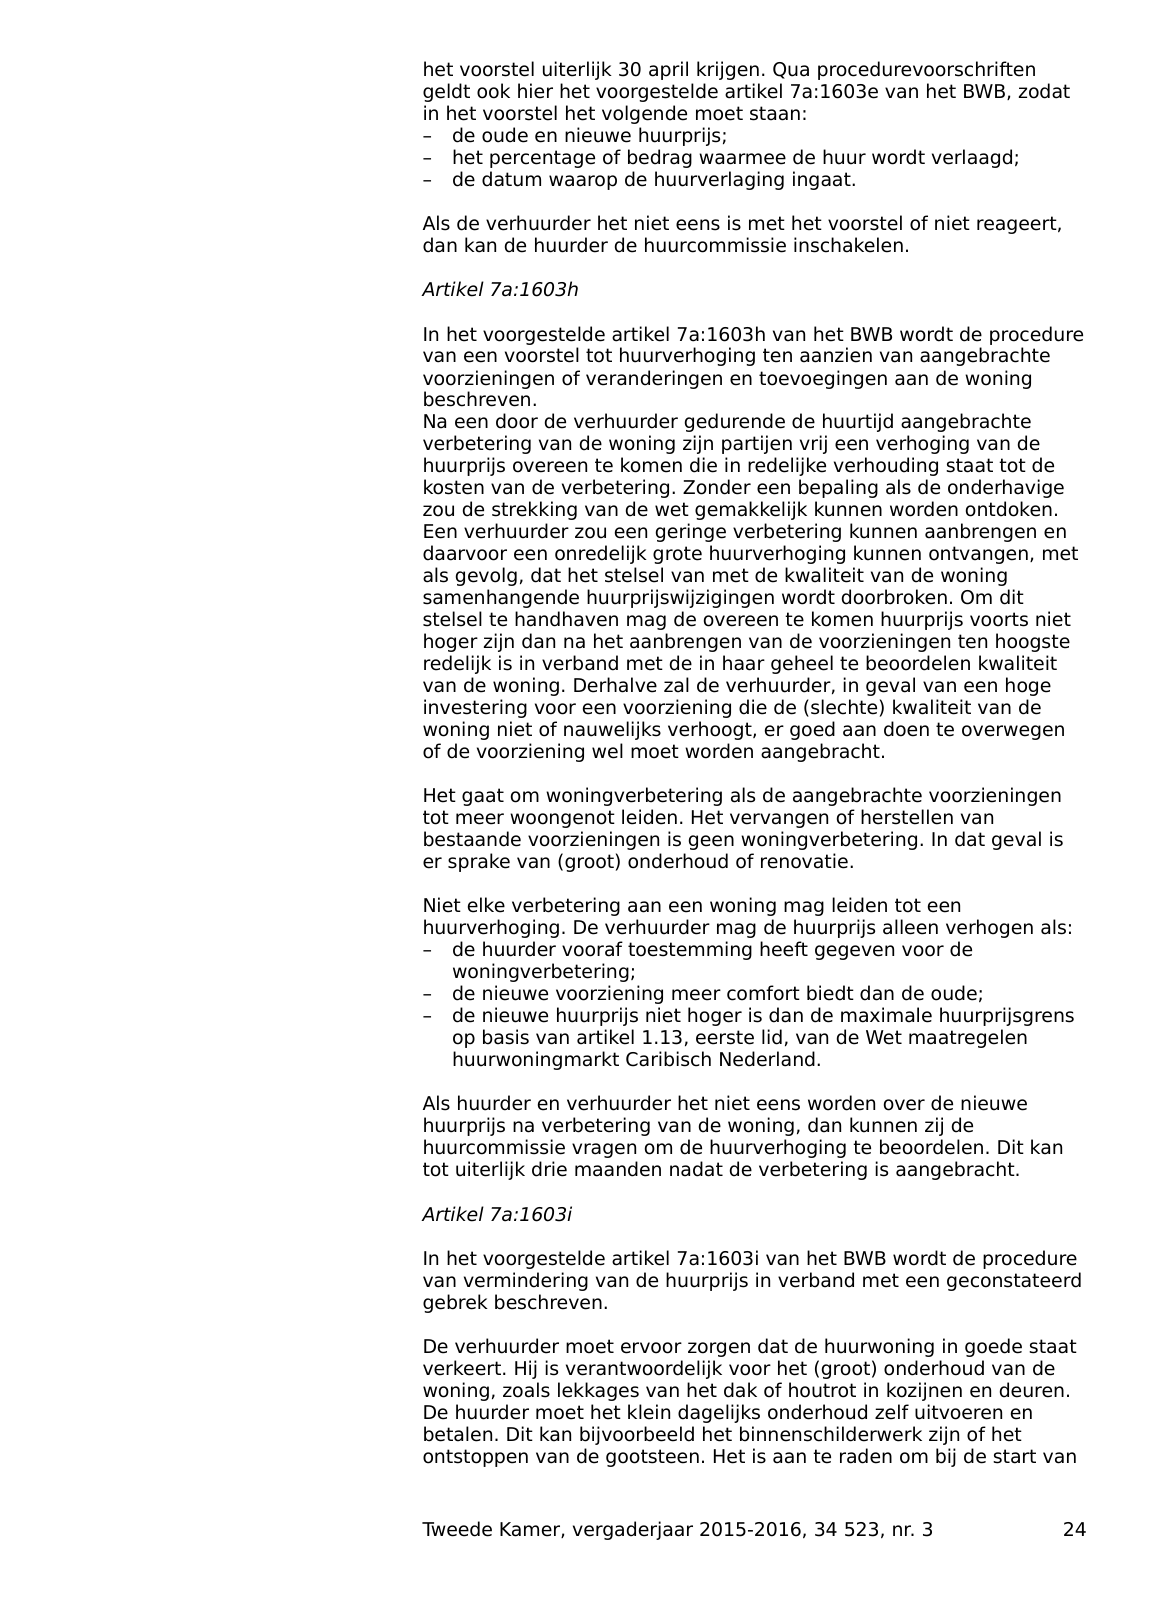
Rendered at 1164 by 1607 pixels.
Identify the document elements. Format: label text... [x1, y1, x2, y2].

text Het gaat om woningverbetering als de aangebrachte voorzieningen tot meer woongenot leiden. Het vervangen of herstellen van bestaande voorzieningen is geen woningverbetering. In dat geval is er sprake van (groot) onderhoud of renovatie. [422, 785, 1087, 873]
text Na een door de verhuurder gedurende de huurtijd aangebrachte verbetering van de woning zijn partijen vrij een verhoging van de huurprijs overeen te komen die in redelijke verhouding staat tot de kosten van de verbetering. Zonder een bepaling als de onderhavige zou de strekking van de wet gemakkelijk kunnen worden ontdoken. Een verhuurder zou een geringe verbetering kunnen aanbrengen en daarvoor een onredelijk grote huurverhoging kunnen ontvangen, met als gevolg, dat het stelsel van met de kwaliteit van de woning samenhangende huurprijswijzigingen wordt doorbroken. Om dit stelsel te handhaven mag de overeen te komen huurprijs voorts niet hoger zijn dan na het aanbrengen van de voorzieningen ten hoogste redelijk is in verband met de in haar geheel te beoordelen kwaliteit van de woning. Derhalve zal de verhuurder, in geval van een hoge investering voor een voorziening die de (slechte) kwaliteit van de woning niet of nauwelijks verhoogt, er goed aan doen te overwegen of de voorziening wel moet worden aangebracht. [422, 411, 1087, 763]
text – de oude en nieuwe huurprijs; [422, 125, 1087, 147]
text – de datum waarop de huurverlaging ingaat. [422, 169, 1087, 191]
subtitle Artikel 7a:1603i [422, 1203, 1087, 1225]
text – de nieuwe huurprijs niet hoger is dan de maximale huurprijsgrens op basis van artikel 1.13, eerste lid, van de Wet maatregelen huurwoningmarkt Caribisch Nederland. [422, 1005, 1087, 1071]
subtitle Artikel 7a:1603h [422, 279, 1087, 301]
text In het voorgestelde artikel 7a:1603h van het BWB wordt de procedure van een voorstel tot huurverhoging ten aanzien van aangebrachte voorzieningen of veranderingen en toevoegingen aan de woning beschreven. [422, 323, 1087, 411]
text De huurder moet het klein dagelijks onderhoud zelf uitvoeren en betalen. Dit kan bijvoorbeeld het binnenschilderwerk zijn of het ontstoppen van de gootsteen. Het is aan te raden om bij de start van [422, 1402, 1087, 1468]
text Niet elke verbetering aan een woning mag leiden tot een huurverhoging. De verhuurder mag de huurprijs alleen verhogen als: [422, 895, 1087, 939]
text – de huurder vooraf toestemming heeft gegeven voor de woningverbetering; [422, 939, 1087, 983]
text Als de verhuurder het niet eens is met het voorstel of niet reageert, dan kan de huurder de huurcommissie inschakelen. [422, 213, 1087, 257]
text – de nieuwe voorziening meer comfort biedt dan de oude; [422, 983, 1087, 1005]
text – het percentage of bedrag waarmee de huur wordt verlaagd; [422, 147, 1087, 169]
text het voorstel uiterlijk 30 april krijgen. Qua procedurevoorschriften geldt ook hier het voorgestelde artikel 7a:1603e van het BWB, zodat in het voorstel het volgende moet staan: [422, 59, 1087, 125]
text De verhuurder moet ervoor zorgen dat de huurwoning in goede staat verkeert. Hij is verantwoordelijk voor het (groot) onderhoud van de woning, zoals lekkages van het dak of houtrot in kozijnen en deuren. [422, 1336, 1087, 1402]
text Als huurder en verhuurder het niet eens worden over de nieuwe huurprijs na verbetering van de woning, dan kunnen zij de huurcommissie vragen om de huurverhoging te beoordelen. Dit kan tot uiterlijk drie maanden nadat de verbetering is aangebracht. [422, 1093, 1087, 1181]
text In het voorgestelde artikel 7a:1603i van het BWB wordt de procedure van vermindering van de huurprijs in verband met een geconstateerd gebrek beschreven. [422, 1248, 1087, 1313]
